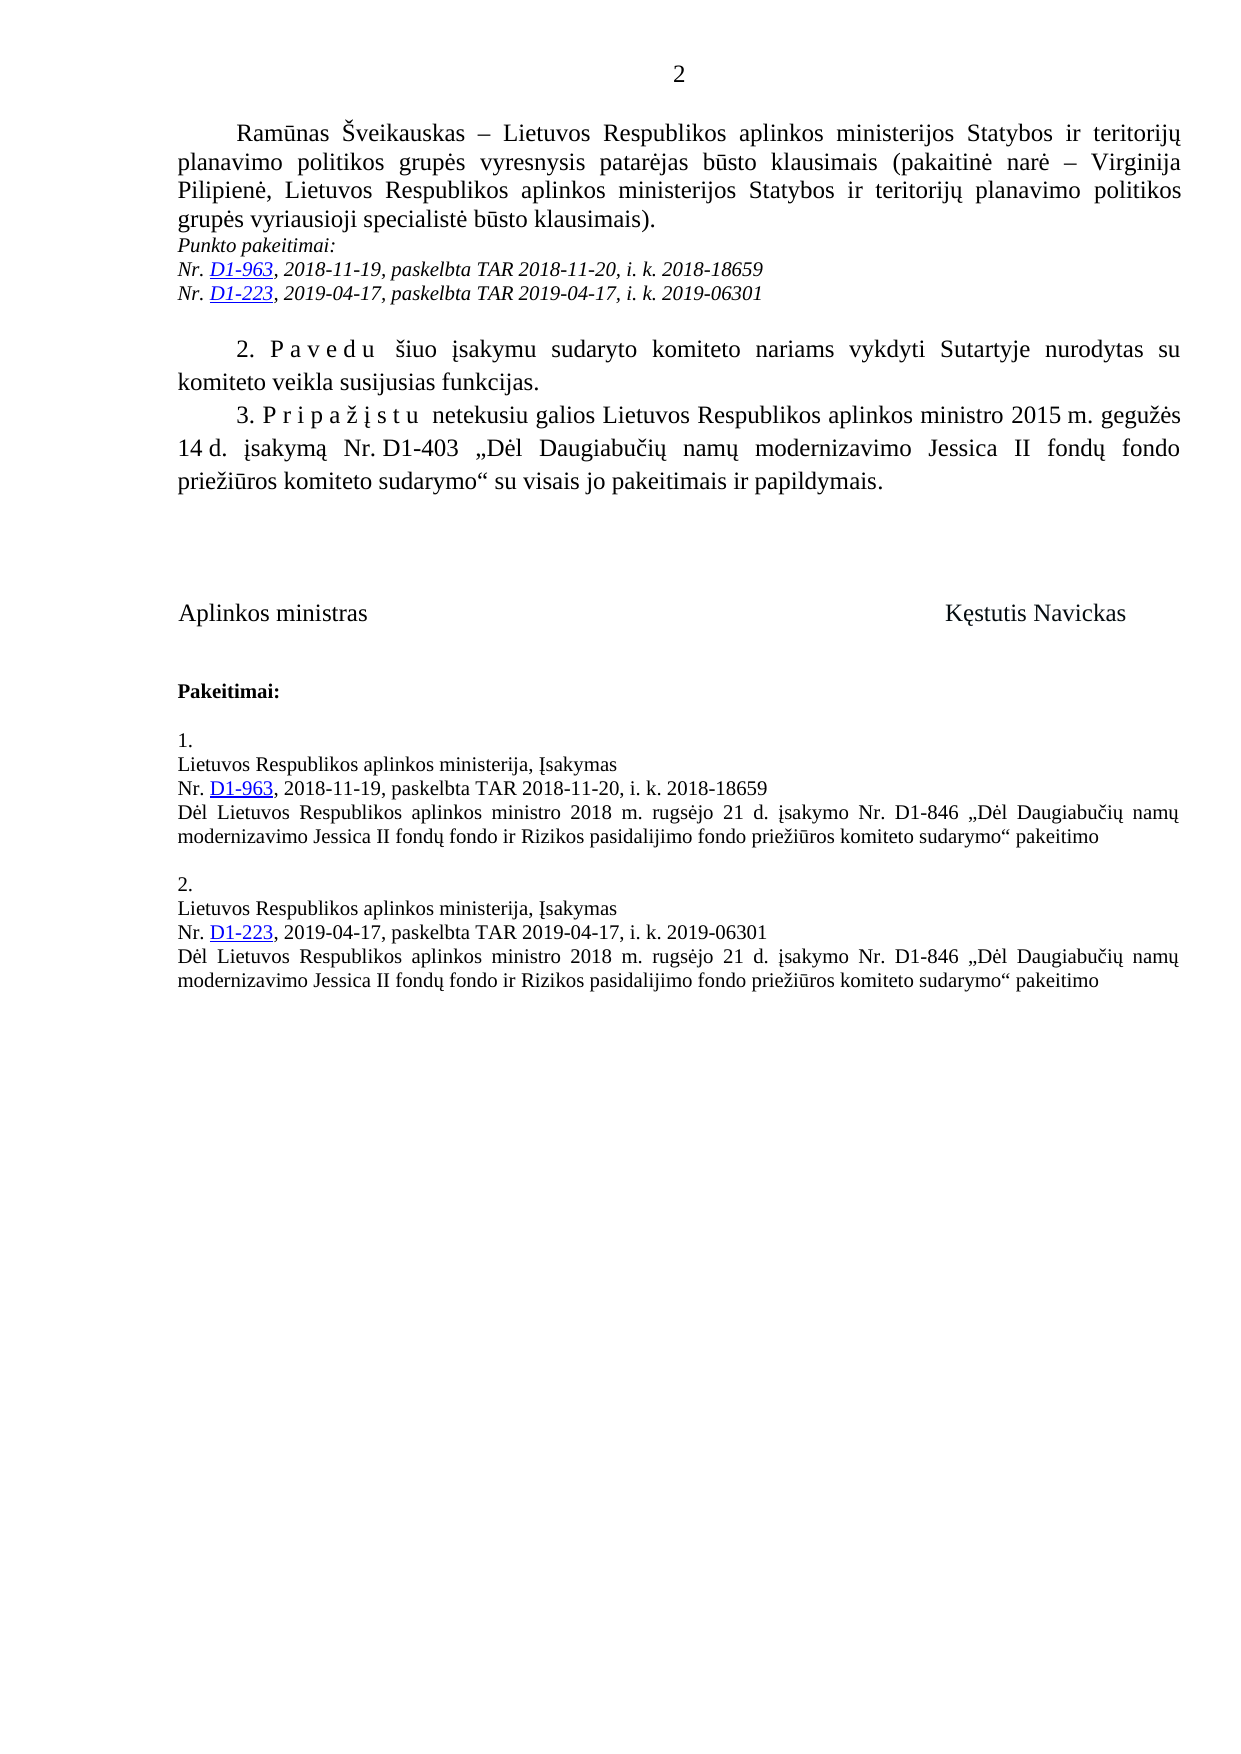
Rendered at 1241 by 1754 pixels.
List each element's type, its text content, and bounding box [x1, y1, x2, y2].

text Lietuvos Respublikos aplinkos ministerija, Įsakymas [177, 752, 1181, 776]
text Punkto pakeitimai: [177, 233, 1181, 257]
text Ramūnas Šveikauskas – Lietuvos Respublikos aplinkos ministerijos Statybos ir teritorijų planavimo politikos grupės vyresnysis patarėjas būsto klausimais (pakaitinė narė – Virginija Pilipienė, Lietuvos Respublikos aplinkos ministerijos Statybos ir teritorijų planavimo politikos grupės vyriausioji specialistė būsto klausimais). [177, 118, 1181, 233]
text Pakeitimai: [177, 679, 1181, 703]
text Nr. D1-223, 2019-04-17, paskelbta TAR 2019-04-17, i. k. 2019-06301 [177, 281, 1181, 305]
text Nr. D1-963, 2018-11-19, paskelbta TAR 2018-11-20, i. k. 2018-18659 [177, 257, 1181, 281]
text 2. Pavedu šiuo įsakymu sudaryto komiteto nariams vykdyti Sutartyje nurodytas su komiteto veikla susijusias funkcijas. [177, 334, 1181, 396]
text Nr. D1-963, 2018-11-19, paskelbta TAR 2018-11-20, i. k. 2018-18659 [177, 776, 1181, 800]
text 1. [177, 727, 1181, 752]
text 2. [177, 872, 1181, 896]
text Aplinkos ministras Kęstutis Navickas [178, 598, 1181, 627]
text Dėl Lietuvos Respublikos aplinkos ministro 2018 m. rugsėjo 21 d. įsakymo Nr. D1-846 „Dėl Daugiabučių namų modernizavimo Jessica II fondų fondo ir Rizikos pasidalijimo fondo priežiūros komiteto sudarymo“ pakeitimo [177, 800, 1181, 848]
text Lietuvos Respublikos aplinkos ministerija, Įsakymas [177, 896, 1181, 920]
text Nr. D1-223, 2019-04-17, paskelbta TAR 2019-04-17, i. k. 2019-06301 [177, 920, 1181, 944]
text Dėl Lietuvos Respublikos aplinkos ministro 2018 m. rugsėjo 21 d. įsakymo Nr. D1-846 „Dėl Daugiabučių namų modernizavimo Jessica II fondų fondo ir Rizikos pasidalijimo fondo priežiūros komiteto sudarymo“ pakeitimo [177, 944, 1181, 992]
text 3. Pripažįstu netekusiu galios Lietuvos Respublikos aplinkos ministro 2015 m. gegužės 14 d. įsakymą Nr. D1-403 „Dėl Daugiabučių namų modernizavimo Jessica II fondų fondo priežiūros komiteto sudarymo“ su visais jo pakeitimais ir papildymais. [177, 400, 1181, 495]
